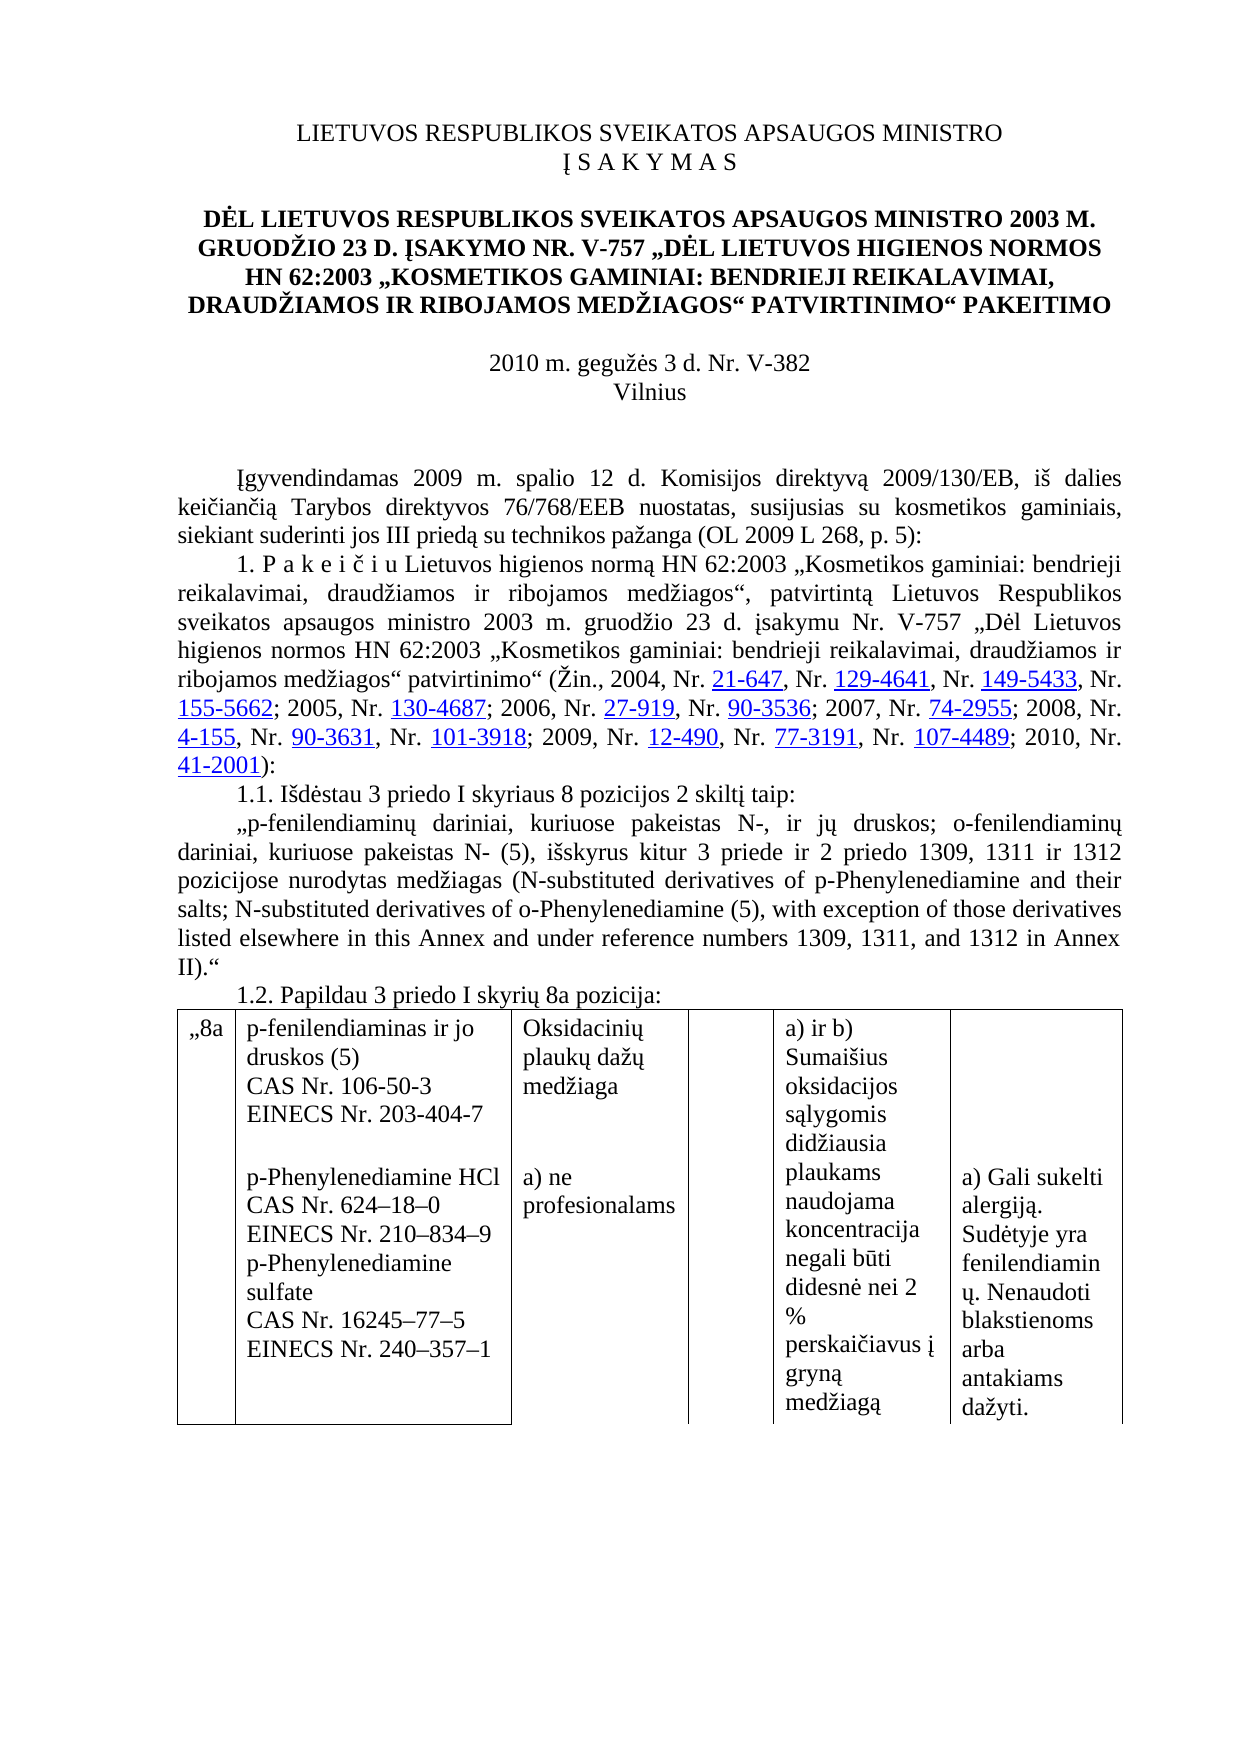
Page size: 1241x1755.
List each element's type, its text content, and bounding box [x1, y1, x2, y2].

text Į S A K Y M A S [177, 147, 1122, 176]
text 2010 m. gegužės 3 d. Nr. V-382 [177, 348, 1122, 377]
table_cell a) ne profesionalams [512, 1158, 688, 1423]
text 1.1. Išdėstau 3 priedo I skyriaus 8 pozicijos 2 skiltį taip: [177, 779, 1122, 808]
table_header a) ir b) Sumaišius oksidacijos sąlygomis didžiausia plaukams naudojama koncentracija negali būti didesnė nei 2 % perskaičiavus į gryną medžiagą [774, 1010, 950, 1423]
table_header [951, 1010, 1122, 1158]
text 1. P a k e i č i u Lietuvos higienos normą HN 62:2003 „Kosmetikos gaminiai: bendrieji reikalavimai, draudžiamos ir ribojamos medžiagos“, patvirtintą Lietuvos Respublikos sveikatos apsaugos ministro 2003 m. gruodžio 23 d. įsakymu Nr. V-757 „Dėl Lietuvos higienos normos HN 62:2003 „Kosmetikos gaminiai: bendrieji reikalavimai, draudžiamos ir ribojamos medžiagos“ patvirtinimo“ (Žin., 2004, Nr. 21-647, Nr. 129-4641, Nr. 149-5433, Nr. 155-5662; 2005, Nr. 130-4687; 2006, Nr. 27-919, Nr. 90-3536; 2007, Nr. 74-2955; 2008, Nr. 4-155, Nr. 90-3631, Nr. 101-3918; 2009, Nr. 12-490, Nr. 77-3191, Nr. 107-4489; 2010, Nr. 41-2001): [177, 549, 1122, 779]
text „p-fenilendiaminų dariniai, kuriuose pakeistas N-, ir jų druskos; o-fenilendiaminų dariniai, kuriuose pakeistas N- (5), išskyrus kitur 3 priede ir 2 priedo 1309, 1311 ir 1312 pozicijose nurodytas medžiagas (N-substituted derivatives of p-Phenylenediamine and their salts; N-substituted derivatives of o-Phenylenediamine (5), with exception of those derivatives listed elsewhere in this Annex and under reference numbers 1309, 1311, and 1312 in Annex II).“ [177, 808, 1122, 981]
table_cell [689, 1158, 773, 1423]
table_cell a) Gali sukelti alergiją. Sudėtyje yra fenilendiaminų. Nenaudoti blakstienoms arba antakiams dažyti. [951, 1158, 1122, 1423]
table_header p-fenilendiaminas ir jo druskos (5) CAS Nr. 106-50-3 EINECS Nr. 203-404-7 [236, 1010, 511, 1158]
table_header [689, 1010, 773, 1158]
text 1.2. Papildau 3 priedo I skyrių 8a pozicija: [177, 981, 1122, 1009]
table_header Oksidacinių plaukų dažų medžiaga [512, 1010, 688, 1158]
text Įgyvendindamas 2009 m. spalio 12 d. Komisijos direktyvą 2009/130/EB, iš dalies keičiančią Tarybos direktyvos 76/768/EEB nuostatas, susijusias su kosmetikos gaminiais, siekiant suderinti jos III priedą su technikos pažanga (OL 2009 L 268, p. 5): [177, 463, 1122, 549]
text DĖL LIETUVOS RESPUBLIKOS SVEIKATOS APSAUGOS MINISTRO 2003 M. GRUODŽIO 23 D. ĮSAKYMO Nr. V-757 „DĖL LIETUVOS HIGIENOS NORMOS HN 62:2003 „KOSMETIKOS GAMINIAI: BENDRIEJI REIKALAVIMAI, DRAUDŽIAMOS IR RIBOJAMOS MEDŽIAGOS“ PATVIRTINIMO“ PAKEITIMO [177, 204, 1122, 319]
table_header „8a [178, 1010, 235, 1423]
table_cell p-Phenylenediamine HCl CAS Nr. 624–18–0 EINECS Nr. 210–834–9 p-Phenylenediamine sulfate CAS Nr. 16245–77–5 EINECS Nr. 240–357–1 [236, 1158, 511, 1423]
text Vilnius [177, 377, 1122, 406]
text LIETUVOS RESPUBLIKOS SVEIKATOS APSAUGOS MINISTRO [177, 118, 1122, 147]
